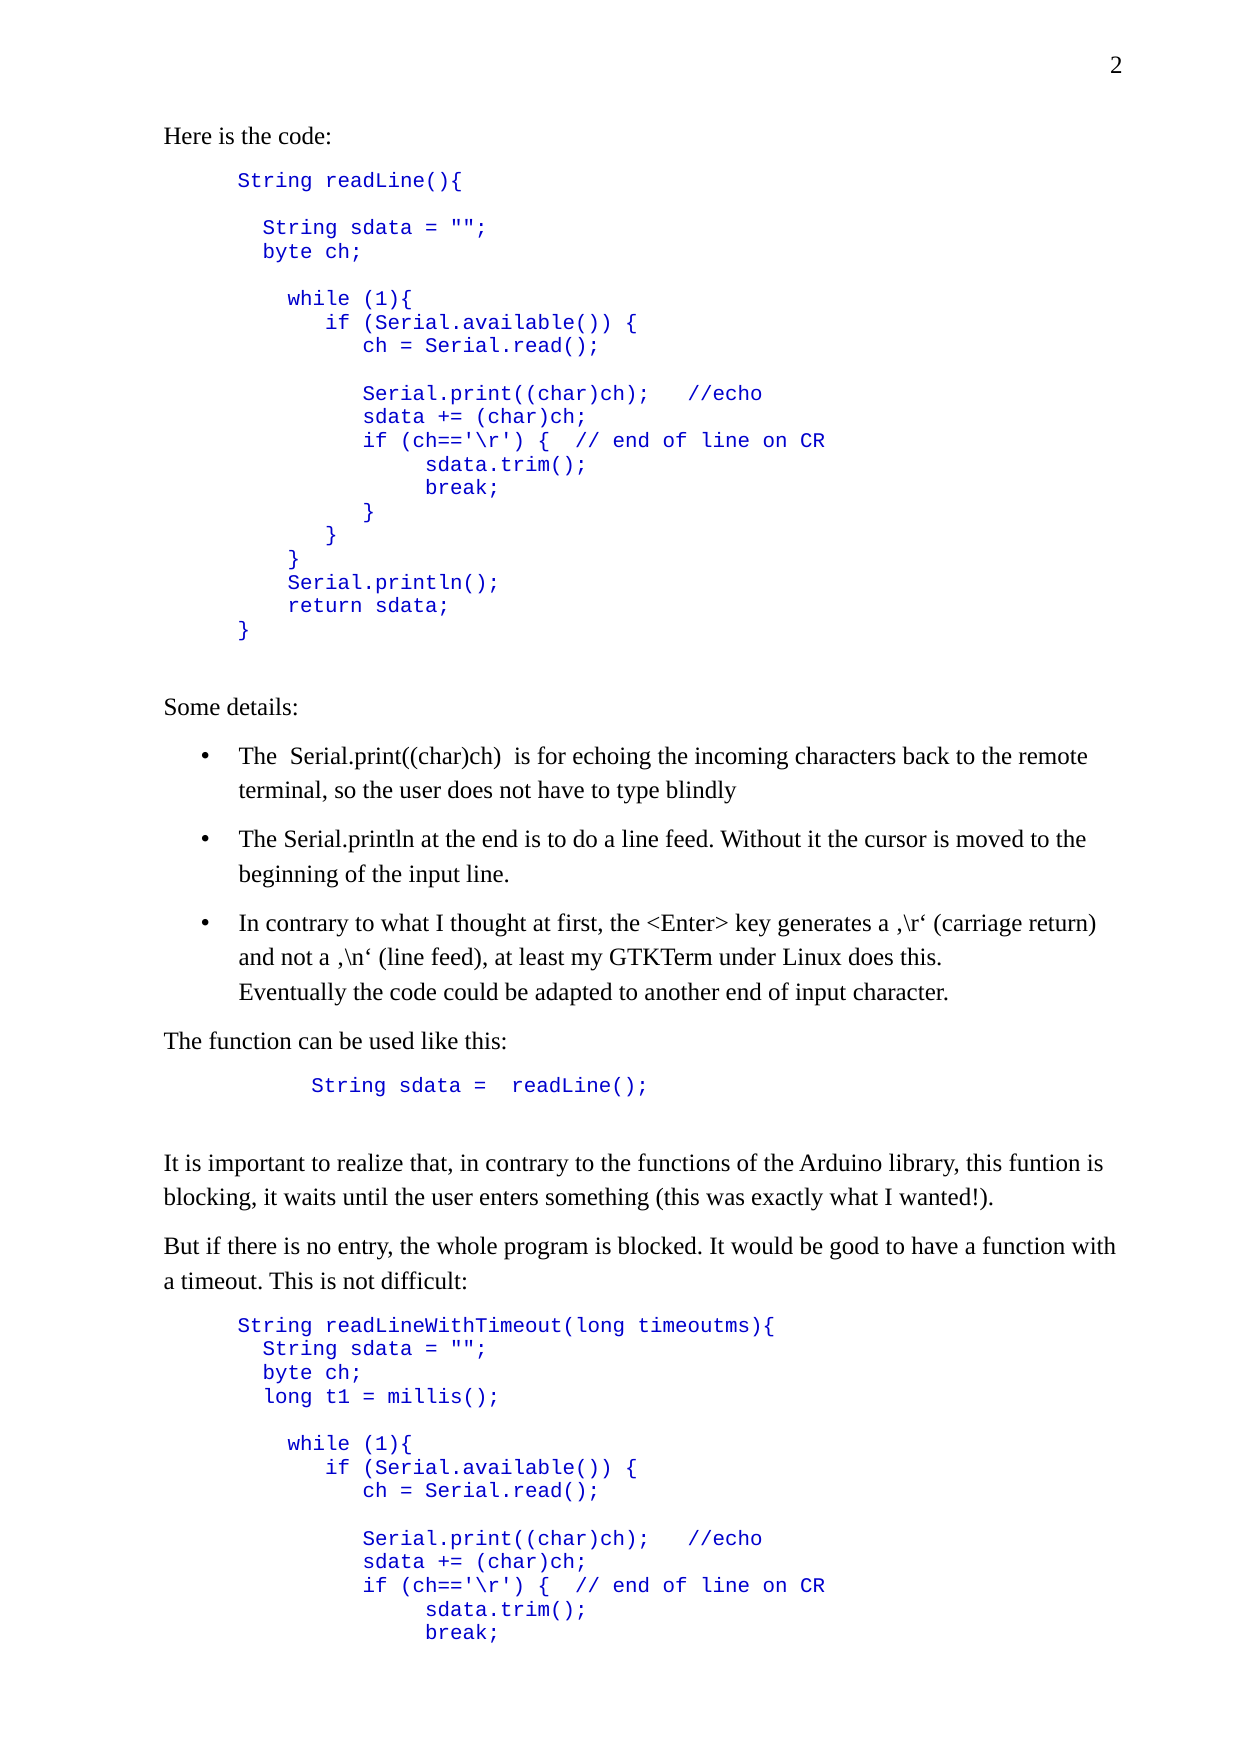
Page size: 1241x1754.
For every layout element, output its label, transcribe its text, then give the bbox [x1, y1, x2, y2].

text But if there is no entry, the whole program is blocked. It would be good to have a function with a timeout. This is not difficult: [163, 1231, 1122, 1294]
list The Serial.print((char)ch) is for echoing the incoming characters back to the remote terminal, so the user does not have to type blindly [201, 741, 1122, 804]
list String sdata = readLine(); [237, 1075, 1122, 1099]
list long t1 = millis(); [237, 1386, 1122, 1409]
list byte ch; [237, 1362, 1122, 1386]
list sdata.trim(); [237, 1598, 1122, 1622]
list while (1){ [237, 1433, 1122, 1457]
list Serial.print((char)ch); //echo [237, 1528, 1122, 1551]
text It is important to realize that, in contrary to the functions of the Arduino library, this funtion is blocking, it waits until the user enters something (this was exactly what I wanted!). [163, 1148, 1122, 1211]
list return sdata; [237, 595, 1122, 619]
list sdata.trim(); [237, 453, 1122, 477]
text The function can be used like this: [163, 1026, 1122, 1055]
list if (ch=='\r') { // end of line on CR [237, 1575, 1122, 1598]
list if (Serial.available()) { [237, 312, 1122, 335]
list if (ch=='\r') { // end of line on CR [237, 430, 1122, 453]
list String readLine(){ [237, 170, 1122, 193]
list String sdata = ""; [237, 1338, 1122, 1362]
text Some details: [163, 692, 1122, 721]
list } [237, 524, 1122, 548]
list The Serial.println at the end is to do a line feed. Without it the cursor is moved to the beginning of the input line. [201, 824, 1122, 888]
list } [237, 619, 1122, 643]
list } [237, 548, 1122, 572]
list } [237, 501, 1122, 524]
list Serial.print((char)ch); //echo [237, 383, 1122, 406]
list ch = Serial.read(); [237, 1480, 1122, 1504]
list break; [237, 477, 1122, 501]
list if (Serial.available()) { [237, 1457, 1122, 1480]
list Serial.println(); [237, 572, 1122, 595]
list ch = Serial.read(); [237, 335, 1122, 359]
list byte ch; [237, 241, 1122, 264]
list sdata += (char)ch; [237, 406, 1122, 430]
list sdata += (char)ch; [237, 1551, 1122, 1575]
text Here is the code: [163, 121, 1122, 149]
list break; [237, 1622, 1122, 1646]
list In contrary to what I thought at first, the <Enter> key generates a ‚\r‘ (carriage return) and not a ‚\n‘ (line feed), at least my GTKTerm under Linux does this. Eventually the code could be adapted to another end of input character. [201, 908, 1122, 1006]
list while (1){ [237, 288, 1122, 312]
list String sdata = ""; [237, 217, 1122, 241]
list String readLineWithTimeout(long timeoutms){ [237, 1315, 1122, 1338]
